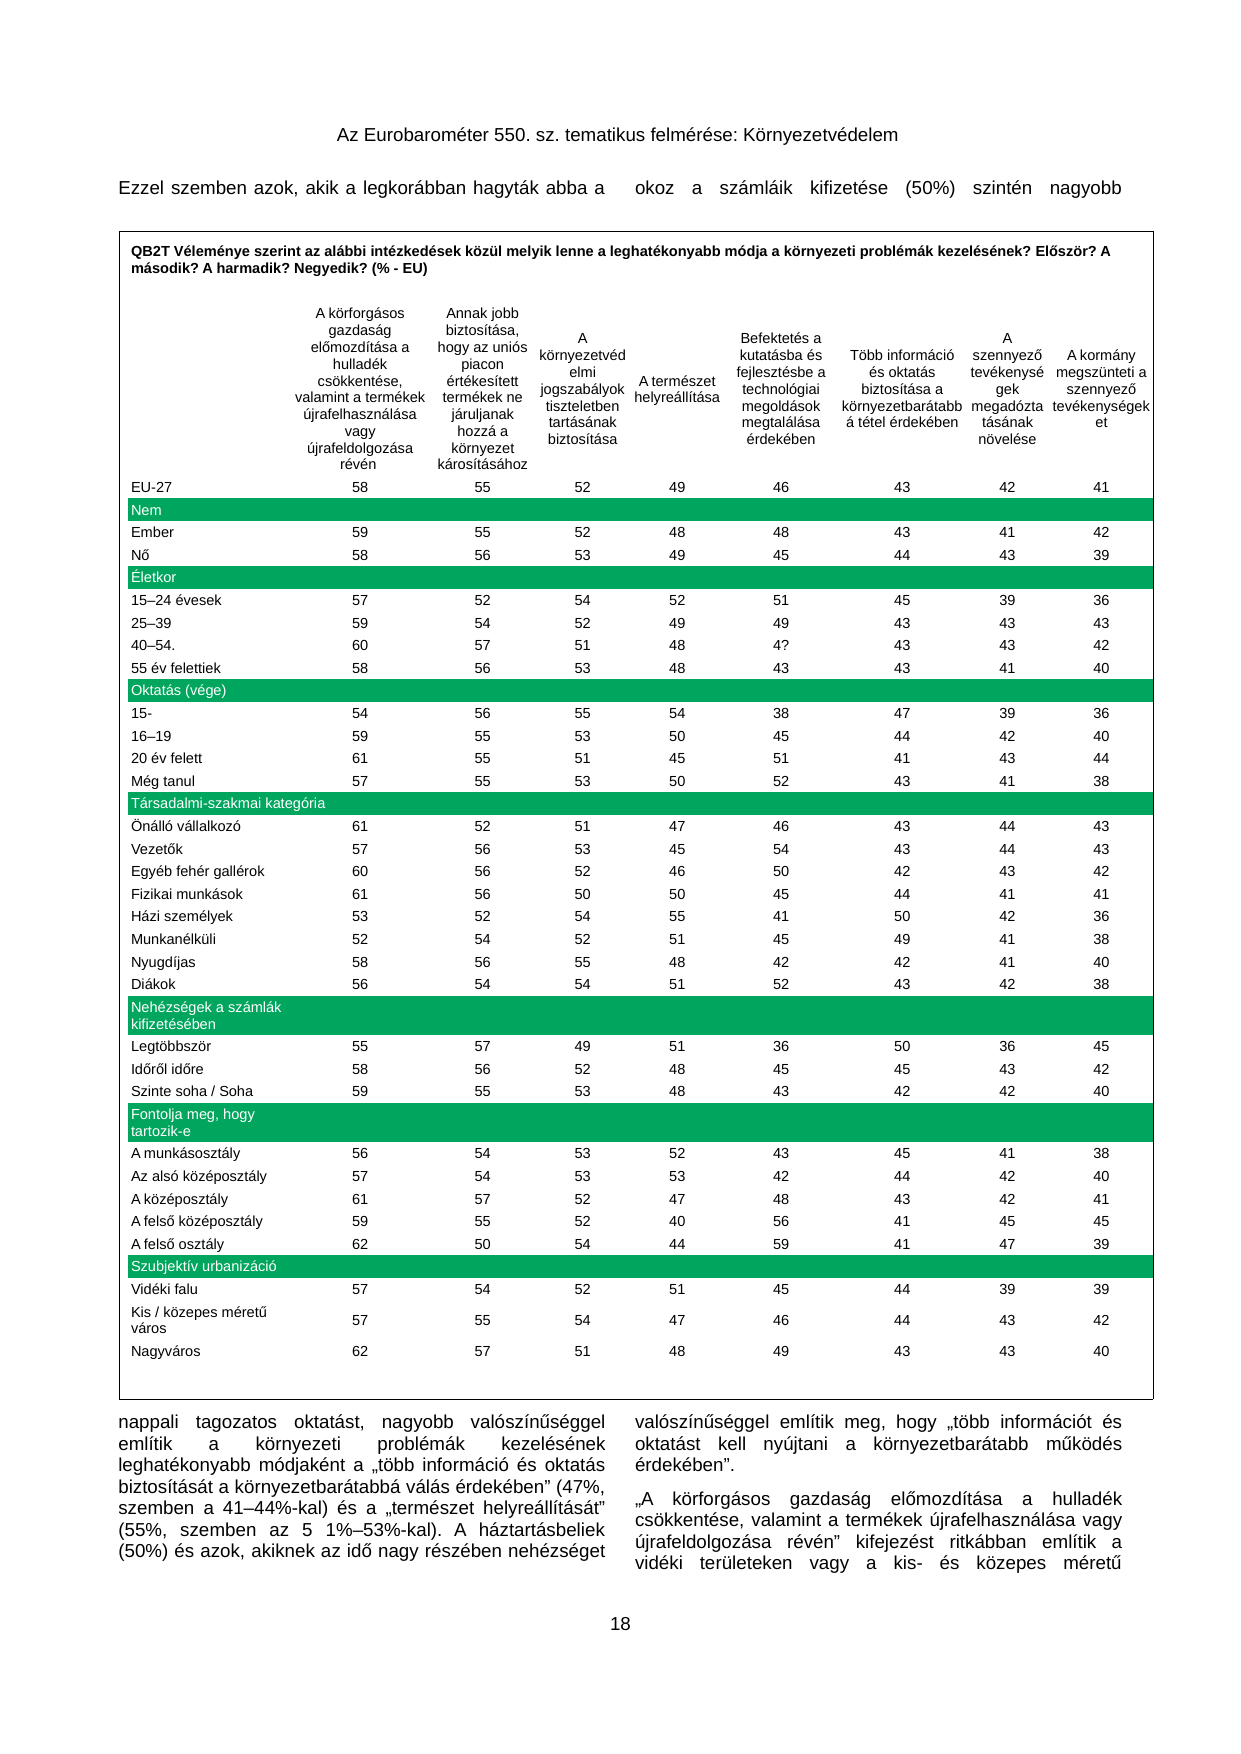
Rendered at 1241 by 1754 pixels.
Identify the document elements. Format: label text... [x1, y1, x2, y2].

table_cell 55 [536, 702, 629, 724]
table_cell 54 [429, 611, 536, 634]
table_cell 48 [629, 657, 725, 679]
table_cell EU-27 [128, 476, 290, 498]
table_cell [837, 996, 967, 1035]
table_cell [967, 498, 1048, 521]
table_cell 50 [629, 724, 725, 747]
table_cell 15- [128, 702, 290, 724]
text Ezzel szemben azok, akik a legkorábban hagyták abba a nappali tagozatos oktatást, nagyobb valószínűséggel említik a környezeti problémák kezelésének leghatékonyabb módjaként a „több információ és oktatás biztosítását a környezetbarátabbá válás érdekében” (47%, szemben a 41–44%-kal) és a „természet helyreállítását” (55%, szemben az 5 1%–53%-kal). A háztartásbeliek (50%) és azok, akiknek az idő nagy részében nehézséget okoz a számláik kifizetése (50%) szintén nagyobb valószínűséggel említik meg, hogy „több információt és oktatást kell nyújtani a környezetbarátabb működés érdekében”. [118, 232, 605, 1562]
table_cell [290, 280, 429, 302]
table_cell [429, 1103, 536, 1142]
table_cell [429, 679, 536, 702]
table_cell [725, 792, 837, 815]
text Ezzel szemben azok, akik a legkorábban hagyták abba a nappali tagozatos oktatást, nagyobb valószínűséggel említik a környezeti problémák kezelésének leghatékonyabb módjaként a „több információ és oktatás biztosítását a környezetbarátabbá válás érdekében” (47%, szemben a 41–44%-kal) és a „természet helyreállítását” (55%, szemben az 5 1%–53%-kal). A háztartásbeliek (50%) és azok, akiknek az idő nagy részében nehézséget okoz a számláik kifizetése (50%) szintén nagyobb valószínűséggel említik meg, hogy „több információt és oktatást kell nyújtani a környezetbarátabb működés érdekében”. [120, 232, 1153, 1399]
table_cell 47 [629, 1300, 725, 1340]
table_cell 48 [629, 521, 725, 543]
table_cell 48 [725, 521, 837, 543]
table_cell 55 [429, 770, 536, 792]
table_cell 41 [1048, 883, 1153, 905]
table_cell 44 [837, 883, 967, 905]
table_cell 45 [725, 1058, 837, 1080]
table_cell 54 [725, 838, 837, 860]
table_cell 52 [629, 1142, 725, 1165]
table_cell 52 [429, 905, 536, 928]
table_cell 48 [629, 1058, 725, 1080]
table_cell [725, 1255, 837, 1278]
table_cell 61 [290, 747, 429, 769]
table_cell 43 [725, 657, 837, 679]
table_cell Nehézségek a számlák kifizetésében [128, 996, 290, 1035]
table_cell 42 [837, 860, 967, 883]
table_cell 45 [1048, 1210, 1153, 1233]
table_cell [725, 566, 837, 589]
table_cell 57 [429, 1188, 536, 1210]
table_cell 54 [536, 905, 629, 928]
table_cell [725, 679, 837, 702]
table_cell 56 [290, 1142, 429, 1165]
table_cell 43 [837, 634, 967, 657]
table_cell 45 [725, 1278, 837, 1300]
table_cell 58 [290, 476, 429, 498]
table_cell [290, 679, 429, 702]
table_cell 36 [1048, 905, 1153, 928]
table_cell [1048, 679, 1153, 702]
table_cell 43 [967, 1340, 1048, 1362]
table_cell Kis / közepes méretű város [128, 1300, 290, 1340]
table_cell 55 [429, 1210, 536, 1233]
table_cell Oktatás (vége) [128, 679, 290, 702]
table_cell A felső középosztály [128, 1210, 290, 1233]
table_cell 54 [629, 702, 725, 724]
table_cell 50 [429, 1233, 536, 1255]
table_cell A kormány megszünteti a szennyező tevékenységeket [1048, 302, 1153, 476]
table_cell 56 [429, 1058, 536, 1080]
table_cell A felső osztály [128, 1233, 290, 1255]
table_cell 44 [967, 815, 1048, 837]
table_cell 44 [837, 1165, 967, 1187]
table_cell 15–24 évesek [128, 589, 290, 611]
table_cell 43 [837, 476, 967, 498]
table_cell 52 [536, 1058, 629, 1080]
text Ezzel szemben azok, akik a legkorábban hagyták abba a nappali tagozatos oktatást, nagyobb valószínűséggel említik a környezeti problémák kezelésének leghatékonyabb módjaként a „több információ és oktatás biztosítását a környezetbarátabbá válás érdekében” (47%, szemben a 41–44%-kal) és a „természet helyreállítását” (55%, szemben az 5 1%–53%-kal). A háztartásbeliek (50%) és azok, akiknek az idő nagy részében nehézséget okoz a számláik kifizetése (50%) szintén nagyobb valószínűséggel említik meg, hogy „több információt és oktatást kell nyújtani a környezetbarátabb működés érdekében”. [635, 1400, 1122, 1475]
table_cell 42 [1048, 634, 1153, 657]
table_cell 54 [429, 1142, 536, 1165]
table_cell 57 [290, 770, 429, 792]
table_cell [1048, 566, 1153, 589]
table_cell 43 [967, 860, 1048, 883]
table_cell Vezetők [128, 838, 290, 860]
table_cell 55 [290, 1035, 429, 1058]
table_cell [429, 996, 536, 1035]
table_cell [629, 1103, 725, 1142]
table_cell 56 [429, 860, 536, 883]
table_cell 55 év felettiek [128, 657, 290, 679]
table_cell 40 [1048, 1080, 1153, 1103]
table_cell 47 [629, 815, 725, 837]
table_cell 41 [967, 950, 1048, 973]
table_cell 57 [290, 1165, 429, 1187]
table_cell 57 [290, 589, 429, 611]
table_cell Legtöbbször [128, 1035, 290, 1058]
table_cell A környezetvédelmi jogszabályok tiszteletben tartásának biztosítása [536, 302, 629, 476]
table_cell 62 [290, 1233, 429, 1255]
table_cell [837, 498, 967, 521]
table_cell 47 [629, 1188, 725, 1210]
table_cell 57 [429, 634, 536, 657]
table_cell [290, 498, 429, 521]
text „A körforgásos gazdaság előmozdítása a hulladék csökkentése, valamint a termékek újrafelhasználása vagy újrafeldolgozása révén” kifejezést ritkábban említik a vidéki területeken vagy a kis- és közepes méretű [635, 1487, 1122, 1573]
table_cell 41 [967, 521, 1048, 543]
table_cell [290, 566, 429, 589]
table_cell [725, 280, 837, 302]
table_cell [1048, 1255, 1153, 1278]
table_cell 52 [290, 928, 429, 950]
table_cell 42 [1048, 1300, 1153, 1340]
table_cell 54 [536, 1233, 629, 1255]
table_cell 43 [1048, 838, 1153, 860]
table_cell 40 [1048, 724, 1153, 747]
table_cell 40 [1048, 1340, 1153, 1362]
table_cell 42 [967, 1080, 1048, 1103]
table_cell A szennyező tevékenységek megadóztatásának növelése [967, 302, 1048, 476]
table_cell 48 [629, 634, 725, 657]
table_cell 41 [725, 905, 837, 928]
table_cell 49 [725, 1340, 837, 1362]
table_cell 55 [429, 724, 536, 747]
table_cell 25–39 [128, 611, 290, 634]
table_cell 54 [429, 1165, 536, 1187]
table_cell 51 [629, 928, 725, 950]
table_cell 48 [629, 1340, 725, 1362]
table_cell 45 [629, 747, 725, 769]
table_cell 53 [536, 724, 629, 747]
table_cell [290, 1103, 429, 1142]
table_cell 36 [967, 1035, 1048, 1058]
table_cell 42 [725, 950, 837, 973]
table_cell 58 [290, 950, 429, 973]
table_cell 61 [290, 1188, 429, 1210]
table_cell Házi személyek [128, 905, 290, 928]
table_cell 56 [429, 950, 536, 973]
table_cell 43 [725, 1142, 837, 1165]
table_cell 43 [967, 1300, 1048, 1340]
table_cell [429, 566, 536, 589]
table_cell 56 [429, 838, 536, 860]
table_cell 42 [1048, 521, 1153, 543]
table_cell [1048, 996, 1153, 1035]
table_cell 41 [837, 1210, 967, 1233]
table_cell [1048, 280, 1153, 302]
table_cell [725, 498, 837, 521]
table_cell 43 [967, 544, 1048, 566]
table_cell Vidéki falu [128, 1278, 290, 1300]
table_cell 58 [290, 1058, 429, 1080]
table_cell 51 [629, 973, 725, 996]
table_cell 45 [725, 544, 837, 566]
table_cell 50 [629, 770, 725, 792]
table_cell 51 [629, 1035, 725, 1058]
table_cell Diákok [128, 973, 290, 996]
table_cell [1048, 1103, 1153, 1142]
table_cell [1048, 498, 1153, 521]
table_cell 45 [837, 589, 967, 611]
table_cell 43 [1048, 611, 1153, 634]
table_cell Több információ és oktatás biztosítása a környezetbarátabbá tétel érdekében [837, 302, 967, 476]
table_cell 41 [837, 747, 967, 769]
table_cell 20 év felett [128, 747, 290, 769]
table_cell 50 [837, 905, 967, 928]
table_cell 43 [967, 747, 1048, 769]
table_cell 48 [629, 1080, 725, 1103]
table_cell 39 [967, 1278, 1048, 1300]
table_cell [1048, 792, 1153, 815]
table_cell 59 [290, 521, 429, 543]
table_cell 38 [1048, 973, 1153, 996]
table_cell 46 [725, 476, 837, 498]
table_cell 57 [290, 1278, 429, 1300]
table_cell Nő [128, 544, 290, 566]
text Ezzel szemben azok, akik a legkorábban hagyták abba a nappali tagozatos oktatást, nagyobb valószínűséggel említik a környezeti problémák kezelésének leghatékonyabb módjaként a „több információ és oktatás biztosítását a környezetbarátabbá válás érdekében” (47%, szemben a 41–44%-kal) és a „természet helyreállítását” (55%, szemben az 5 1%–53%-kal). A háztartásbeliek (50%) és azok, akiknek az idő nagy részében nehézséget okoz a számláik kifizetése (50%) szintén nagyobb valószínűséggel említik meg, hogy „több információt és oktatást kell nyújtani a környezetbarátabb működés érdekében”. [635, 177, 1122, 231]
table_cell Életkor [128, 566, 290, 589]
table_cell A természet helyreállítása [629, 302, 725, 476]
table_cell 40 [1048, 657, 1153, 679]
table_cell 42 [967, 1165, 1048, 1187]
table_cell [536, 1255, 629, 1278]
table_cell 53 [536, 544, 629, 566]
table_cell 41 [967, 770, 1048, 792]
table_cell 38 [1048, 928, 1153, 950]
table_cell 53 [536, 770, 629, 792]
table_cell [837, 566, 967, 589]
table_cell 59 [290, 611, 429, 634]
table_cell 48 [629, 950, 725, 973]
table_cell 51 [536, 634, 629, 657]
table_cell Befektetés a kutatásba és fejlesztésbe a technológiai megoldások megtalálása érdekében [725, 302, 837, 476]
table_cell 43 [837, 770, 967, 792]
table_cell 51 [725, 589, 837, 611]
table_cell 53 [629, 1165, 725, 1187]
table_cell 36 [725, 1035, 837, 1058]
table_cell 50 [725, 860, 837, 883]
table_cell 56 [290, 973, 429, 996]
table_cell 42 [967, 476, 1048, 498]
table_cell 54 [536, 1300, 629, 1340]
table_cell Szubjektív urbanizáció [128, 1255, 290, 1278]
table_cell 60 [290, 860, 429, 883]
table_cell [629, 679, 725, 702]
table_cell 40 [1048, 1165, 1153, 1187]
table_cell 43 [967, 1058, 1048, 1080]
table_cell 53 [536, 838, 629, 860]
table_cell 45 [725, 724, 837, 747]
table_cell 57 [290, 1300, 429, 1340]
table_cell 57 [429, 1340, 536, 1362]
table_cell 52 [536, 476, 629, 498]
table_cell 51 [536, 747, 629, 769]
table_cell Fizikai munkások [128, 883, 290, 905]
table_cell [629, 280, 725, 302]
table_cell 52 [536, 1210, 629, 1233]
table_cell 39 [967, 702, 1048, 724]
table_cell 55 [429, 747, 536, 769]
table_cell Még tanul [128, 770, 290, 792]
table_cell 39 [1048, 1278, 1153, 1300]
table_cell [290, 1255, 429, 1278]
table_cell 42 [967, 973, 1048, 996]
table_cell 43 [837, 838, 967, 860]
table_cell A középosztály [128, 1188, 290, 1210]
table_cell 49 [629, 544, 725, 566]
table_cell [429, 280, 536, 302]
table_cell [429, 1255, 536, 1278]
table_cell 53 [536, 1165, 629, 1187]
table_cell 41 [967, 1142, 1048, 1165]
table_cell 45 [725, 928, 837, 950]
table_cell [429, 498, 536, 521]
table_cell [837, 792, 967, 815]
table_cell Önálló vállalkozó [128, 815, 290, 837]
table_header QB2T Véleménye szerint az alábbi intézkedések közül melyik lenne a leghatékonyabb módja a környezeti problémák kezelésének? Először? A második? A harmadik? Negyedik? (% - EU) [128, 240, 1153, 279]
table_cell 16–19 [128, 724, 290, 747]
table_cell [967, 280, 1048, 302]
table_cell 57 [290, 838, 429, 860]
table_cell 52 [429, 589, 536, 611]
table_cell [629, 792, 725, 815]
table_cell 46 [629, 860, 725, 883]
table_cell 59 [290, 724, 429, 747]
table_cell [725, 996, 837, 1035]
table_cell 49 [837, 928, 967, 950]
table_cell Az alsó középosztály [128, 1165, 290, 1187]
table_cell 52 [536, 1188, 629, 1210]
table_cell 52 [536, 928, 629, 950]
table_cell 47 [967, 1233, 1048, 1255]
table_cell [536, 996, 629, 1035]
table_cell 53 [536, 657, 629, 679]
table_cell [967, 792, 1048, 815]
table_cell 42 [837, 950, 967, 973]
table_cell 52 [536, 860, 629, 883]
table_cell 43 [837, 521, 967, 543]
table_cell [536, 280, 629, 302]
table_cell 50 [629, 883, 725, 905]
table_cell [536, 566, 629, 589]
table_cell 44 [837, 1278, 967, 1300]
table_cell 55 [429, 521, 536, 543]
table_cell 53 [290, 905, 429, 928]
table_cell [967, 1103, 1048, 1142]
table_cell 54 [429, 928, 536, 950]
table_cell 41 [967, 883, 1048, 905]
table_cell 42 [967, 724, 1048, 747]
table_cell A munkásosztály [128, 1142, 290, 1165]
table_cell 42 [967, 905, 1048, 928]
table_cell [629, 498, 725, 521]
text Ezzel szemben azok, akik a legkorábban hagyták abba a nappali tagozatos oktatást, nagyobb valószínűséggel említik a környezeti problémák kezelésének leghatékonyabb módjaként a „több információ és oktatás biztosítását a környezetbarátabbá válás érdekében” (47%, szemben a 41–44%-kal) és a „természet helyreállítását” (55%, szemben az 5 1%–53%-kal). A háztartásbeliek (50%) és azok, akiknek az idő nagy részében nehézséget okoz a számláik kifizetése (50%) szintén nagyobb valószínűséggel említik meg, hogy „több információt és oktatást kell nyújtani a környezetbarátabb működés érdekében”. [118, 177, 605, 231]
table_cell 44 [967, 838, 1048, 860]
table_cell 52 [629, 589, 725, 611]
table_cell 58 [290, 544, 429, 566]
table_cell 56 [429, 657, 536, 679]
table_cell Társadalmi-szakmai kategória [128, 792, 629, 815]
table_cell 55 [429, 476, 536, 498]
table_cell 43 [967, 634, 1048, 657]
table_cell 56 [429, 702, 536, 724]
table_cell Szinte soha / Soha [128, 1080, 290, 1103]
table_cell [629, 1255, 725, 1278]
table_cell 50 [837, 1035, 967, 1058]
table_cell [629, 566, 725, 589]
table_cell Egyéb fehér gallérok [128, 860, 290, 883]
table_cell 43 [837, 973, 967, 996]
table_cell [837, 1255, 967, 1278]
table_cell 59 [290, 1210, 429, 1233]
table_cell [290, 996, 429, 1035]
table_cell 43 [837, 657, 967, 679]
table_cell 38 [1048, 770, 1153, 792]
table_cell 51 [536, 815, 629, 837]
table_cell 40–54. [128, 634, 290, 657]
table_cell 51 [536, 1340, 629, 1362]
table_cell 54 [429, 1278, 536, 1300]
table_cell 54 [536, 973, 629, 996]
table_cell 43 [837, 611, 967, 634]
table_cell 44 [837, 544, 967, 566]
table_cell 55 [536, 950, 629, 973]
table_cell 39 [1048, 544, 1153, 566]
table_cell Annak jobb biztosítása, hogy az uniós piacon értékesített termékek ne járuljanak hozzá a környezet károsításához [429, 302, 536, 476]
table_cell 39 [1048, 1233, 1153, 1255]
table_cell 42 [1048, 860, 1153, 883]
table_cell 41 [1048, 1188, 1153, 1210]
table_cell 59 [290, 1080, 429, 1103]
table_cell 60 [290, 634, 429, 657]
table_cell [725, 1103, 837, 1142]
table_cell 47 [837, 702, 967, 724]
table_cell 52 [536, 611, 629, 634]
table_cell 56 [429, 544, 536, 566]
table_cell 54 [290, 702, 429, 724]
table_cell 58 [290, 657, 429, 679]
table_cell Munkanélküli [128, 928, 290, 950]
table_cell 57 [429, 1035, 536, 1058]
table_cell [967, 996, 1048, 1035]
table_cell 40 [629, 1210, 725, 1233]
table_cell [967, 566, 1048, 589]
table_cell 45 [725, 883, 837, 905]
table_cell 41 [967, 928, 1048, 950]
table_cell 45 [1048, 1035, 1153, 1058]
table_cell 55 [429, 1080, 536, 1103]
table_cell 51 [629, 1278, 725, 1300]
table_cell 45 [837, 1058, 967, 1080]
table_cell [967, 1255, 1048, 1278]
table_cell [967, 679, 1048, 702]
table_cell Fontolja meg, hogy tartozik-e [128, 1103, 290, 1142]
table_cell 61 [290, 883, 429, 905]
table_cell Időről időre [128, 1058, 290, 1080]
table_cell 52 [536, 1278, 629, 1300]
table_cell 41 [837, 1233, 967, 1255]
table_cell 42 [837, 1080, 967, 1103]
table_cell 49 [536, 1035, 629, 1058]
table_cell 45 [967, 1210, 1048, 1233]
table_cell Nyugdíjas [128, 950, 290, 973]
table_cell 45 [629, 838, 725, 860]
table_cell 38 [1048, 1142, 1153, 1165]
table_cell [629, 996, 725, 1035]
table_cell Ember [128, 521, 290, 543]
table_cell [837, 280, 967, 302]
table_cell 43 [837, 1188, 967, 1210]
table_cell 50 [536, 883, 629, 905]
table_cell 56 [725, 1210, 837, 1233]
table_cell 56 [429, 883, 536, 905]
table_cell 42 [725, 1165, 837, 1187]
table_cell 46 [725, 1300, 837, 1340]
table_cell 44 [1048, 747, 1153, 769]
table_cell 43 [1048, 815, 1153, 837]
table_cell 55 [629, 905, 725, 928]
table_cell [536, 498, 629, 521]
table_cell [837, 679, 967, 702]
table_cell 49 [629, 611, 725, 634]
table_cell [128, 302, 290, 476]
table_cell 62 [290, 1340, 429, 1362]
table_cell 46 [725, 815, 837, 837]
table_cell 36 [1048, 589, 1153, 611]
table_cell 49 [629, 476, 725, 498]
table_cell 55 [429, 1300, 536, 1340]
table_cell 53 [536, 1142, 629, 1165]
table_cell A körforgásos gazdaság előmozdítása a hulladék csökkentése, valamint a termékek újrafelhasználása vagy újrafeldolgozása révén [290, 302, 429, 476]
table_cell [837, 1103, 967, 1142]
table_cell 59 [725, 1233, 837, 1255]
table_cell 42 [1048, 1058, 1153, 1080]
table_cell 44 [837, 724, 967, 747]
table_cell 43 [725, 1080, 837, 1103]
table_cell 53 [536, 1080, 629, 1103]
table_cell 52 [429, 815, 536, 837]
table_cell 38 [725, 702, 837, 724]
table_cell Nem [128, 498, 290, 521]
table_cell 52 [725, 770, 837, 792]
table_cell 39 [967, 589, 1048, 611]
table_cell [536, 1103, 629, 1142]
table_cell 40 [1048, 950, 1153, 973]
table_cell Nagyváros [128, 1340, 290, 1362]
table_cell 44 [837, 1300, 967, 1340]
table_cell 41 [967, 657, 1048, 679]
table_cell 44 [629, 1233, 725, 1255]
table_cell [536, 679, 629, 702]
table_cell 42 [967, 1188, 1048, 1210]
table_cell 43 [967, 611, 1048, 634]
table_cell 52 [725, 973, 837, 996]
table_cell 52 [536, 521, 629, 543]
table_cell 54 [429, 973, 536, 996]
table_cell 4? [725, 634, 837, 657]
table_cell 36 [1048, 702, 1153, 724]
table_cell 41 [1048, 476, 1153, 498]
table_cell 45 [837, 1142, 967, 1165]
table_cell [128, 280, 290, 302]
table_cell 43 [837, 1340, 967, 1362]
table_cell 61 [290, 815, 429, 837]
table_cell 43 [837, 815, 967, 837]
table_cell 51 [725, 747, 837, 769]
table_cell 54 [536, 589, 629, 611]
table_cell 48 [725, 1188, 837, 1210]
table_cell 49 [725, 611, 837, 634]
